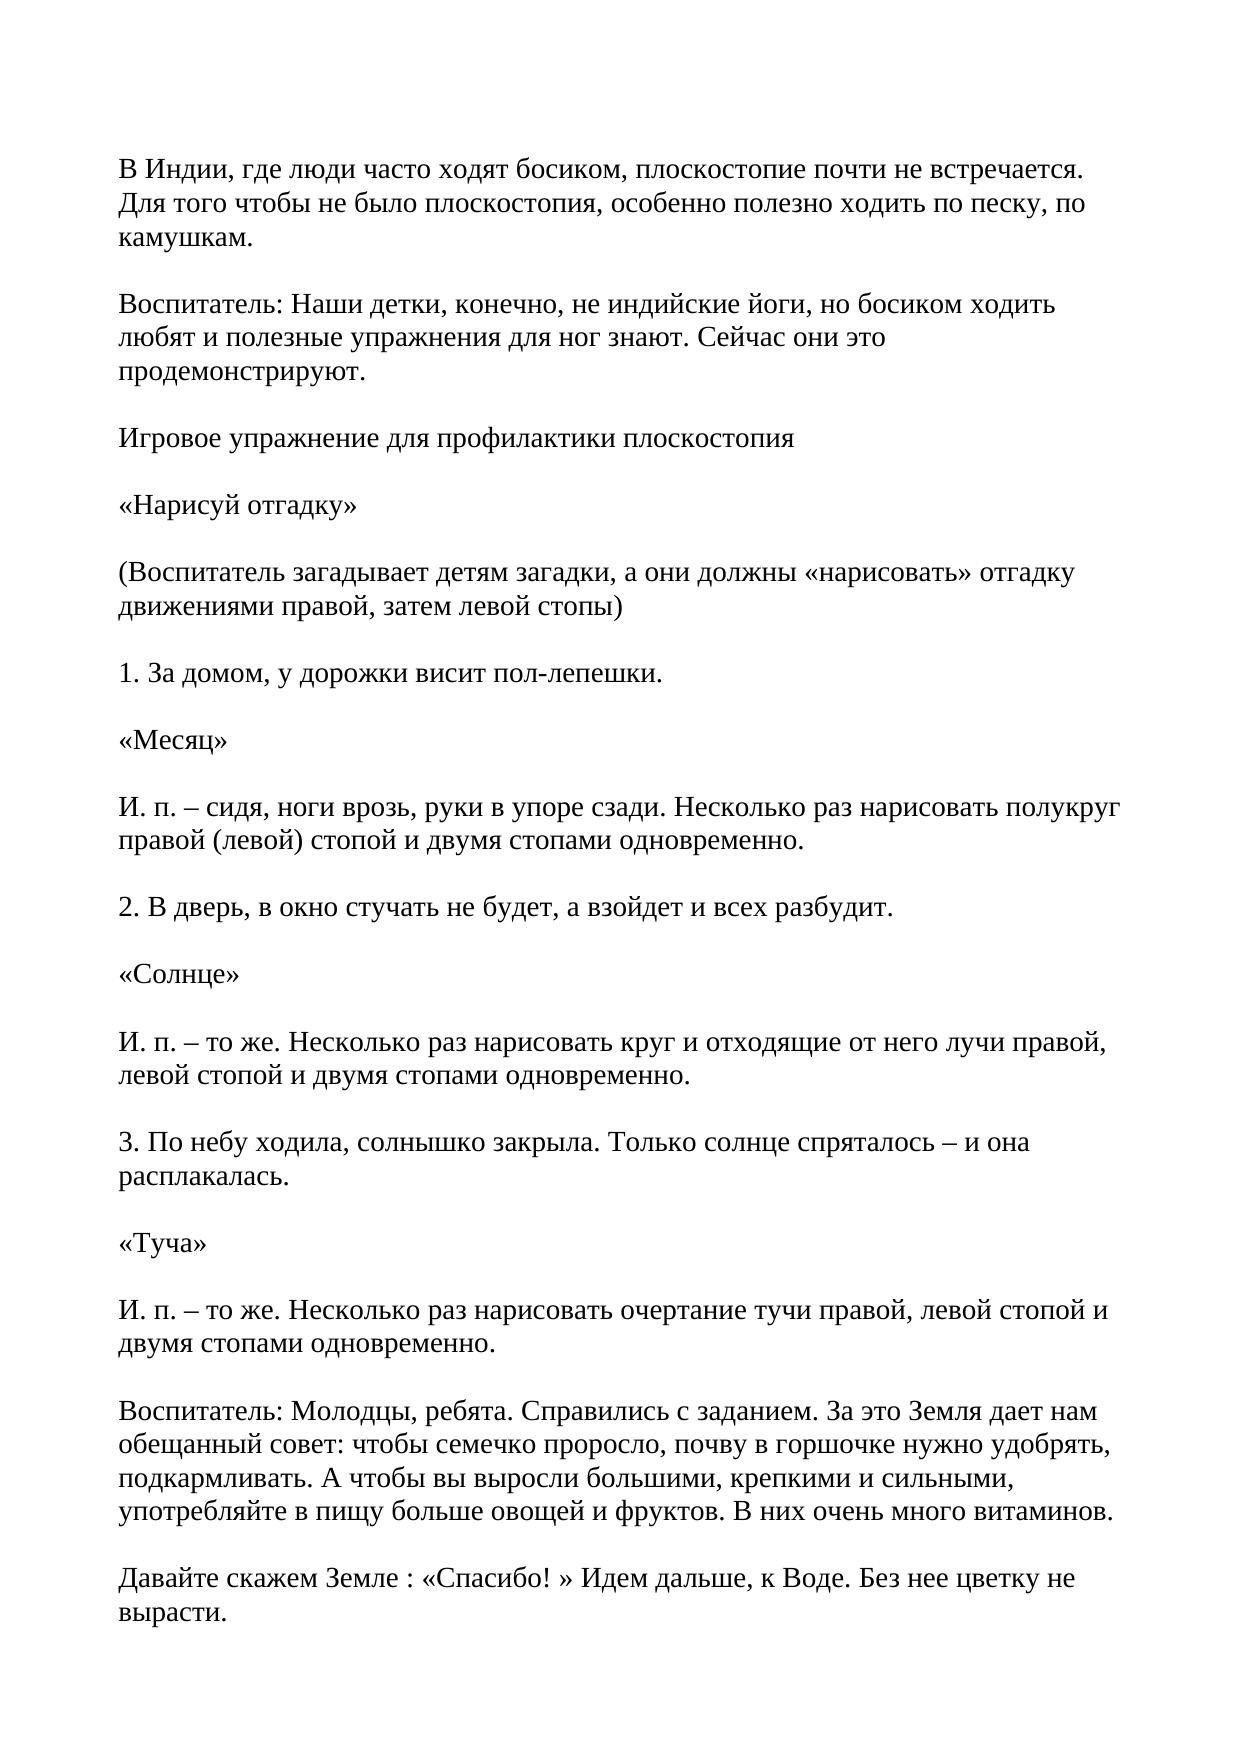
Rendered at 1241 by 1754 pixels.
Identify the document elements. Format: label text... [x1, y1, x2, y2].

text И. п. – то же. Несколько раз нарисовать очертание тучи правой, левой стопой и двумя стопами одновременно. [118, 1292, 1122, 1359]
text Давайте скажем Земле : «Спасибо! » Идем дальше, к Воде. Без нее цветку не вырасти. [118, 1560, 1122, 1627]
text 1. За домом, у дорожки висит пол-лепешки. [118, 655, 1122, 688]
text Воспитатель: Молодцы, ребята. Справились с заданием. За это Земля дает нам обещанный совет: чтобы семечко проросло, почву в горшочке нужно удобрять, подкармливать. А чтобы вы выросли большими, крепкими и сильными, употребляйте в пищу больше овощей и фруктов. В них очень много витаминов. [118, 1393, 1122, 1527]
text Игровое упражнение для профилактики плоскостопия [118, 420, 1122, 453]
text «Месяц» [118, 722, 1122, 755]
text (Воспитатель загадывает детям загадки, а они должны «нарисовать» отгадку движениями правой, затем левой стопы) [118, 554, 1122, 621]
text Воспитатель: Наши детки, конечно, не индийские йоги, но босиком ходить любят и полезные упражнения для ног знают. Сейчас они это продемонстрируют. [118, 286, 1122, 386]
text «Нарисуй отгадку» [118, 487, 1122, 521]
text И. п. – то же. Несколько раз нарисовать круг и отходящие от него лучи правой, левой стопой и двумя стопами одновременно. [118, 1024, 1122, 1091]
text «Солнце» [118, 957, 1122, 990]
text 2. В дверь, в окно стучать не будет, а взойдет и всех разбудит. [118, 889, 1122, 923]
text В Индии, где люди часто ходят босиком, плоскостопие почти не встречается. Для того чтобы не было плоскостопия, особенно полезно ходить по песку, по камушкам. [118, 152, 1122, 252]
text И. п. – сидя, ноги врозь, руки в упоре сзади. Несколько раз нарисовать полукруг правой (левой) стопой и двумя стопами одновременно. [118, 789, 1122, 856]
text «Туча» [118, 1225, 1122, 1258]
text 3. По небу ходила, солнышко закрыла. Только солнце спряталось – и она расплакалась. [118, 1124, 1122, 1191]
